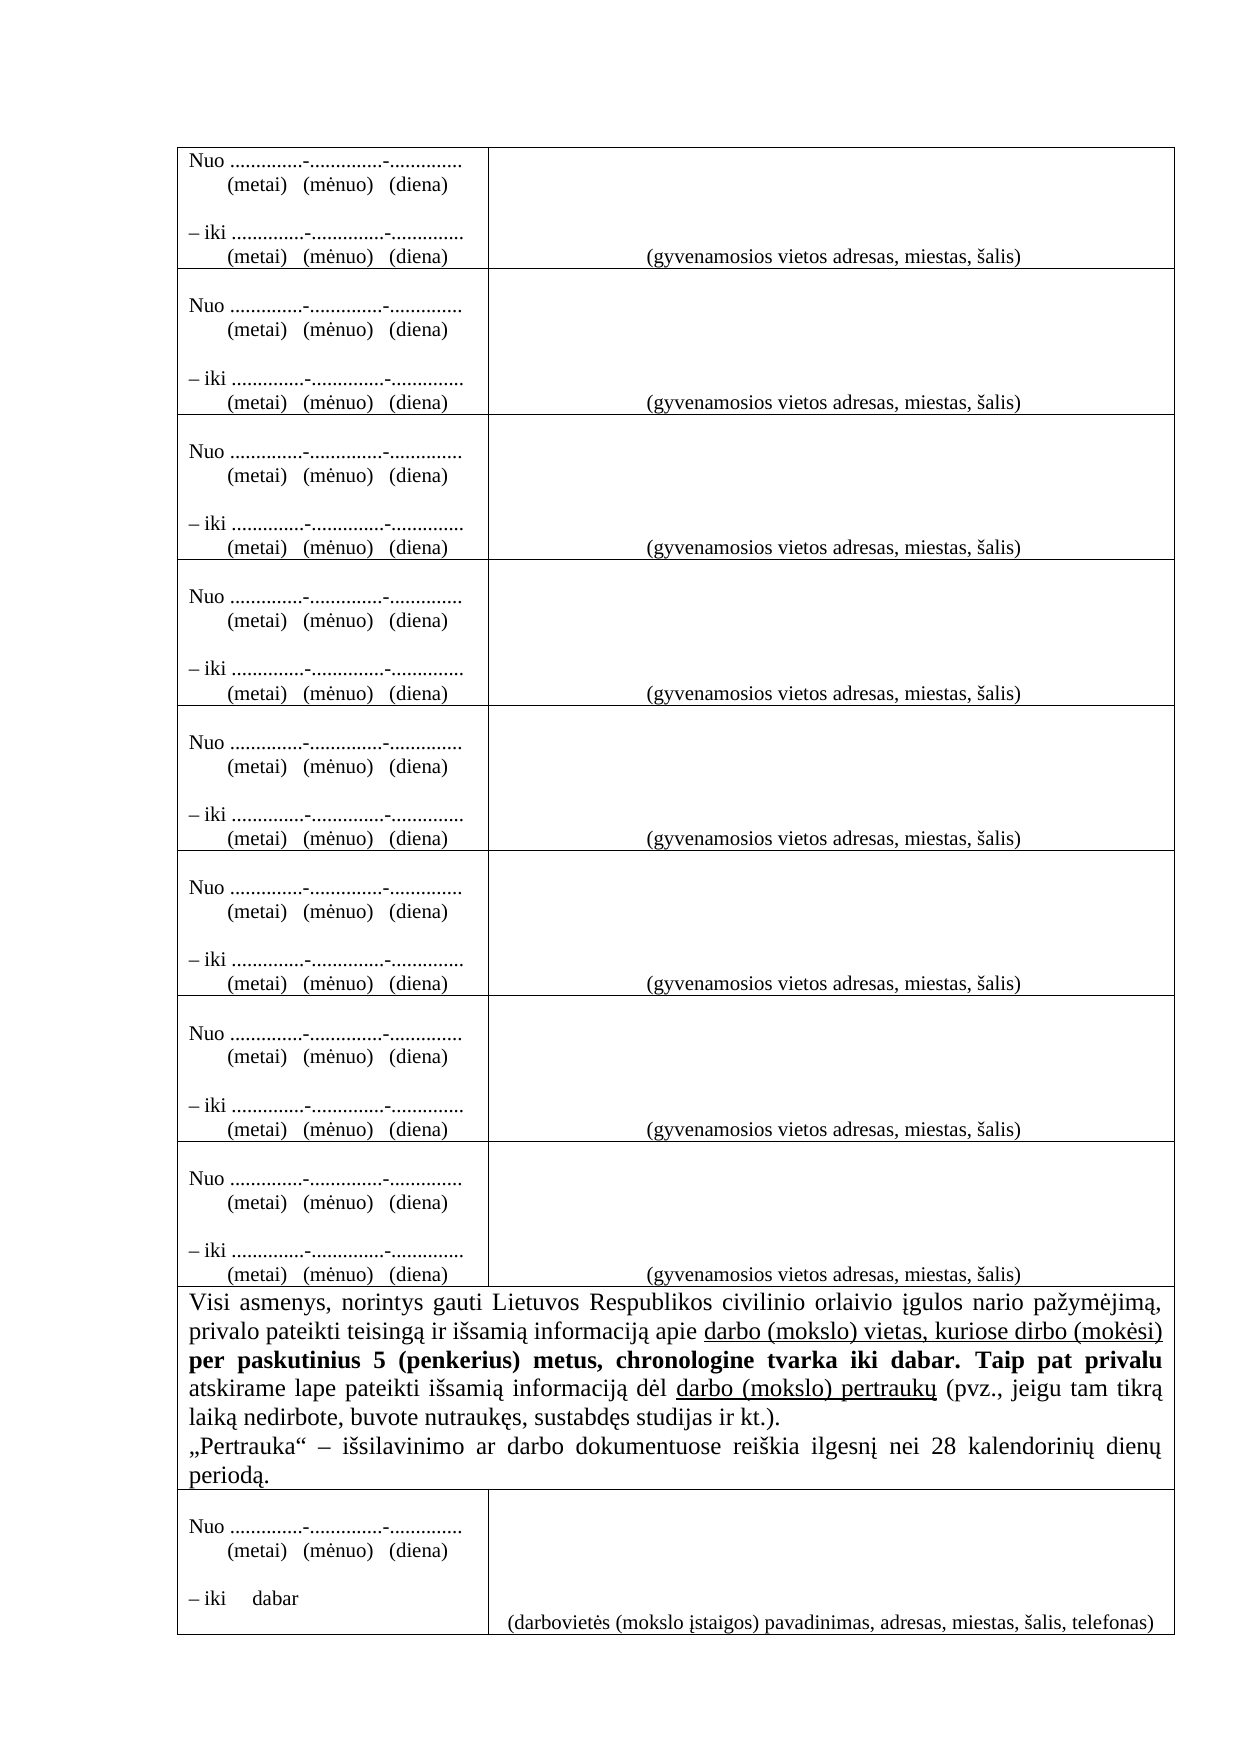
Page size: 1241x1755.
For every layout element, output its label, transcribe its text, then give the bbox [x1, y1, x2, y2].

table_cell (gyvenamosios vietos adresas, miestas, šalis) [489, 996, 1174, 1141]
table_cell Nuo ..............-..............-.............. (metai) (mėnuo) (diena) – iki ..............-..............-.............. (metai) (mėnuo) (diena) [178, 148, 488, 268]
table_cell Nuo ..............-..............-.............. (metai) (mėnuo) (diena) – iki ..............-..............-.............. (metai) (mėnuo) (diena) [178, 415, 488, 559]
table_cell Nuo ..............-..............-.............. (metai) (mėnuo) (diena) – iki ..............-..............-.............. (metai) (mėnuo) (diena) [178, 1142, 488, 1286]
table_cell (gyvenamosios vietos adresas, miestas, šalis) [489, 706, 1174, 850]
table_cell (darbovietės (mokslo įstaigos) pavadinimas, adresas, miestas, šalis, telefonas) [489, 1490, 1174, 1634]
table_cell Nuo ..............-..............-.............. (metai) (mėnuo) (diena) – iki ..............-..............-.............. (metai) (mėnuo) (diena) [178, 560, 488, 704]
table_cell Nuo ..............-..............-.............. (metai) (mėnuo) (diena) – iki ..............-..............-.............. (metai) (mėnuo) (diena) [178, 269, 488, 414]
table_cell (gyvenamosios vietos adresas, miestas, šalis) [489, 415, 1174, 559]
table_cell Nuo ..............-..............-.............. (metai) (mėnuo) (diena) – iki dabar [178, 1490, 488, 1634]
table_cell Nuo ..............-..............-.............. (metai) (mėnuo) (diena) – iki ..............-..............-.............. (metai) (mėnuo) (diena) [178, 996, 488, 1141]
table_cell (gyvenamosios vietos adresas, miestas, šalis) [489, 1142, 1174, 1286]
table_cell (gyvenamosios vietos adresas, miestas, šalis) [489, 269, 1174, 414]
table_cell (gyvenamosios vietos adresas, miestas, šalis) [489, 560, 1174, 704]
table_cell Visi asmenys, norintys gauti Lietuvos Respublikos civilinio orlaivio įgulos nario pažymėjimą, privalo pateikti teisingą ir išsamią informaciją apie darbo (mokslo) vietas, kuriose dirbo (mokėsi) per paskutinius 5 (penkerius) metus, chronologine tvarka iki dabar. Taip pat privalu atskirame lape pateikti išsamią informaciją dėl darbo (mokslo) pertraukų (pvz., jeigu tam tikrą laiką nedirbote, buvote nutraukęs, sustabdęs studijas ir kt.). „Pertrauka“ – išsilavinimo ar darbo dokumentuose reiškia ilgesnį nei 28 kalendorinių dienų periodą. [178, 1287, 1174, 1488]
table_cell (gyvenamosios vietos adresas, miestas, šalis) [489, 148, 1174, 268]
table_cell Nuo ..............-..............-.............. (metai) (mėnuo) (diena) – iki ..............-..............-.............. (metai) (mėnuo) (diena) [178, 706, 488, 850]
table_cell (gyvenamosios vietos adresas, miestas, šalis) [489, 851, 1174, 995]
table_cell Nuo ..............-..............-.............. (metai) (mėnuo) (diena) – iki ..............-..............-.............. (metai) (mėnuo) (diena) [178, 851, 488, 995]
